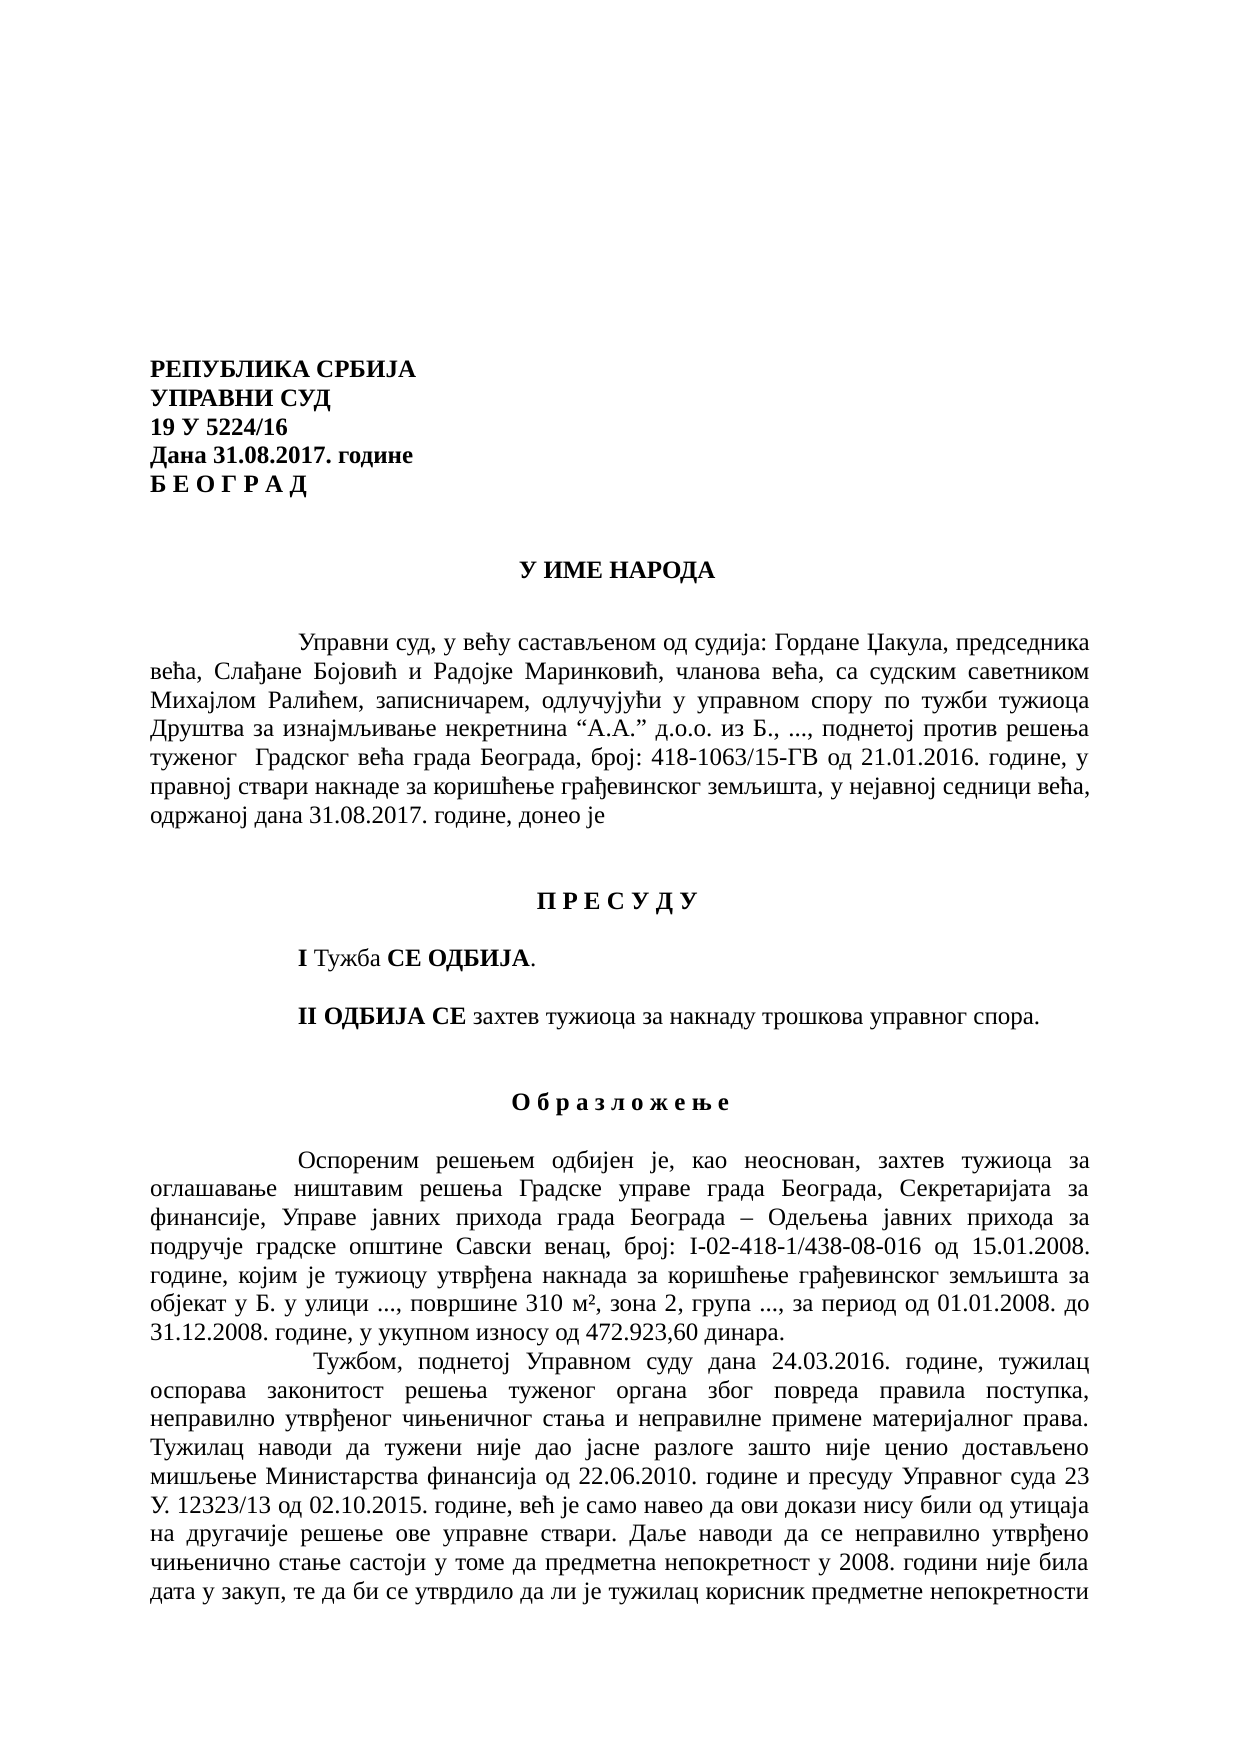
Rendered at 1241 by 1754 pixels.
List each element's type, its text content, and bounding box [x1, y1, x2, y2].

text Дана 31.08.2017. године [150, 440, 1090, 469]
text О б р а з л о ж е њ е [150, 1087, 1090, 1116]
text РЕПУБЛИКА СРБИЈА [150, 148, 1090, 383]
text П Р Е С У Д У [150, 886, 1090, 915]
text УПРАВНИ СУД [150, 383, 1090, 412]
text II ОДБИЈА СЕ захтев тужиоца за накнаду трошкова управног спора. [150, 1001, 1090, 1030]
text Оспореним решењем одбијен је, као неоснован, захтев тужиоца за оглашавање ништавим решења Градске управе града Београда, Секретаријата за финансије, Управе јавних прихода града Београда – Одељења јавних прихода за подручје градске општине Савски венац, број: I-02-418-1/438-08-016 од 15.01.2008. године, којим је тужиоцу утврђена накнада за коришћење грађевинског земљишта за објекат у Б. у улици ..., површине 310 м², зона 2, група ..., за период од 01.01.2008. до 31.12.2008. године, у укупном износу од 472.923,60 динара. [150, 1145, 1090, 1346]
text I Тужба СЕ ОДБИЈА. [150, 943, 1090, 972]
text Б Е О Г Р А Д [150, 469, 1090, 498]
text У ИМЕ НАРОДА [150, 555, 1090, 584]
text Тужбом, поднетој Управном суду дана 24.03.2016. године, тужилац оспорава законитост решења туженог органа због повреда правила поступка, неправилно утврђеног чињеничног стања и неправилне примене материјалног права. Тужилац наводи да тужени није дао јасне разлоге зашто није ценио достављено мишљење Министарства финансија од 22.06.2010. године и пресуду Управног суда 23 У. 12323/13 од 02.10.2015. године, већ је само навео да ови докази нису били од утицаја на другачије решење ове управне ствари. Даље наводи да се неправилно утврђено чињенично стање састоји у томе да предметна непокретност у 2008. години није била дата у закуп, те да би се утврдило да ли је тужилац корисник предметне непокретности [150, 1346, 1090, 1605]
text Управни суд, у већу састављеном од судија: Гордане Џакула, председника већа, Слађане Бојовић и Радојке Маринковић, чланова већа, са судским саветником Михајлом Ралићем, записничарем, одлучујући у управном спору по тужби тужиоца Друштва за изнајмљивање некретнина “A.A.” д.о.о. из Б., ..., поднетој против решења туженог Градског већа града Београда, број: 418-1063/15-ГВ од 21.01.2016. године, у правној ствари накнаде за коришћење грађевинског земљишта, у нејавној седници већа, одржаној дана 31.08.2017. године, донео је [150, 627, 1090, 828]
text 19 У 5224/16 [150, 412, 1090, 440]
